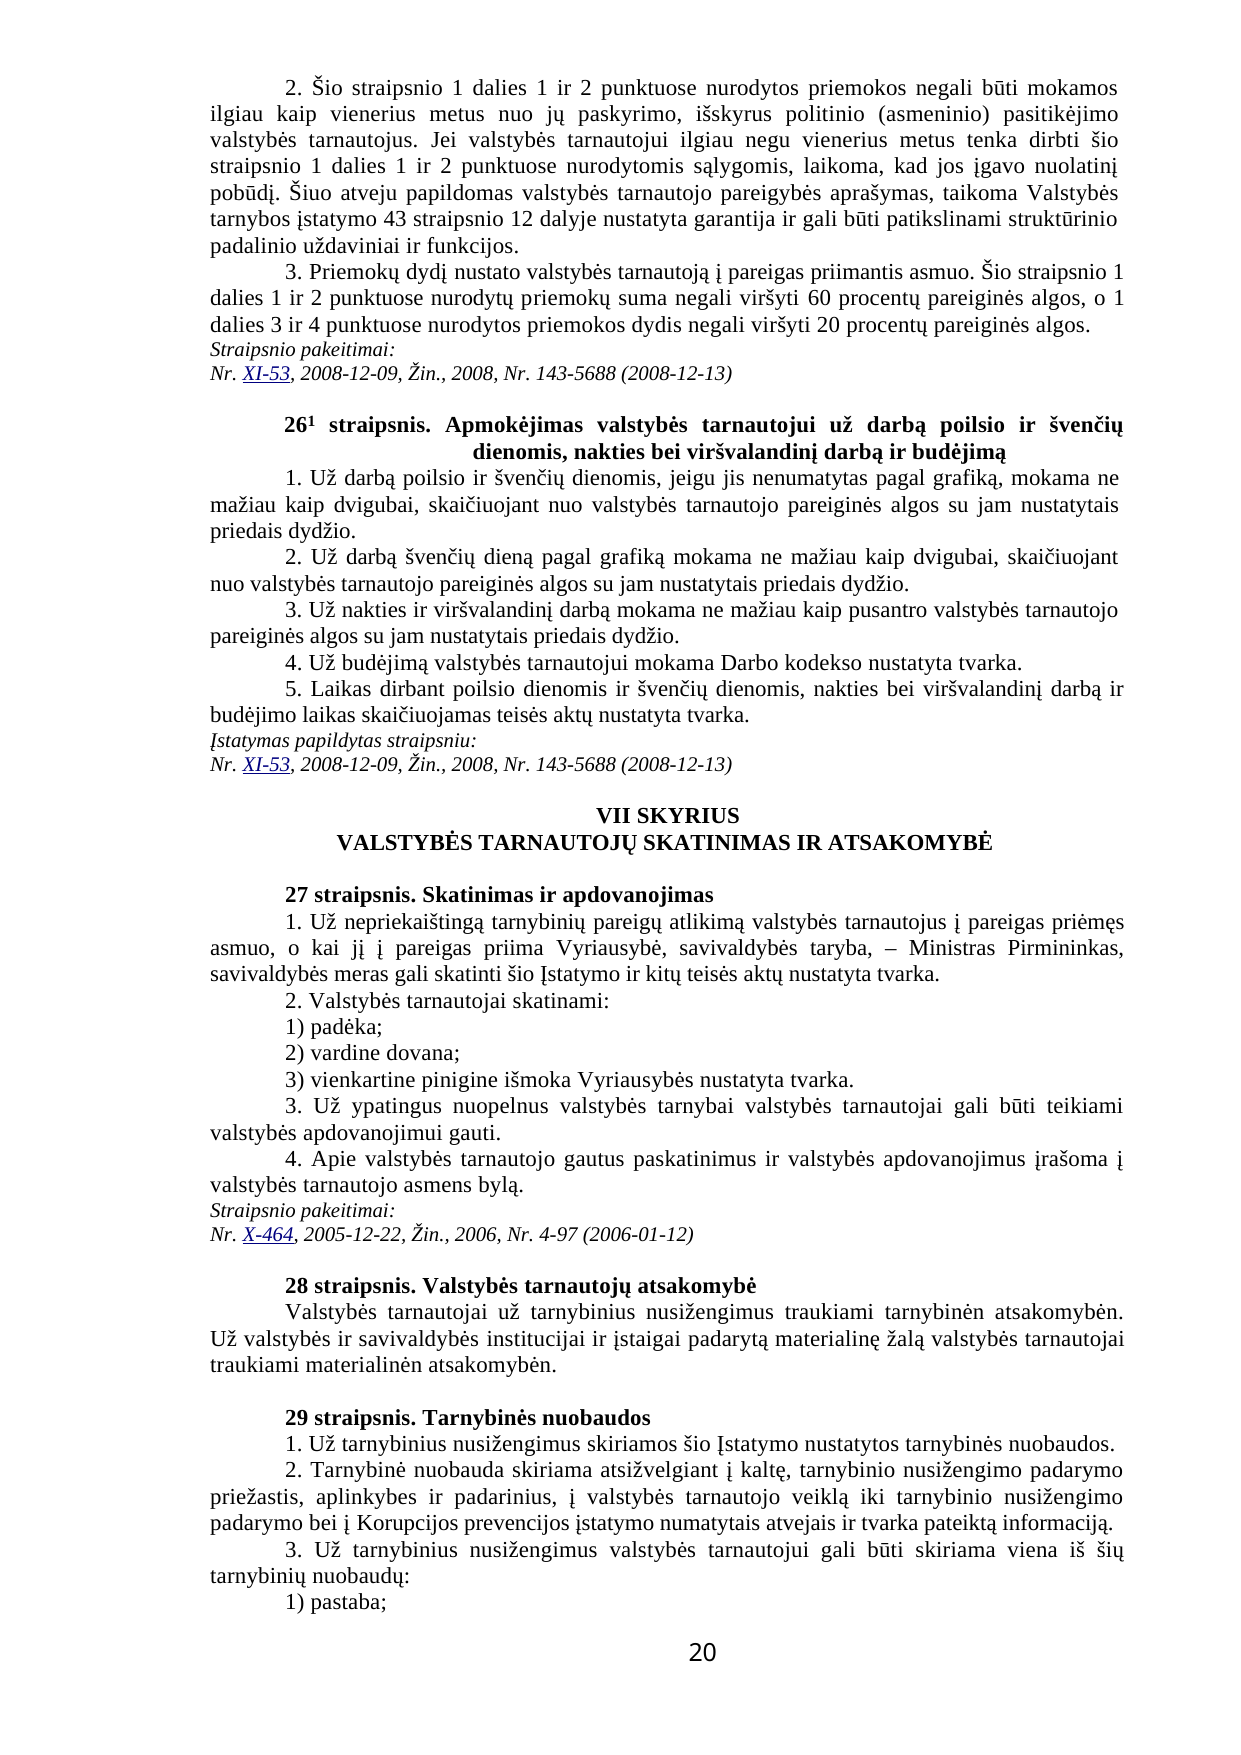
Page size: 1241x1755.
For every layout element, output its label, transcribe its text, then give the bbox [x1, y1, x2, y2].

text 3. Už nakties ir viršvalandinį darbą mokama ne mažiau kaip pusantro valstybės tarnautojo pareiginės algos su jam nustatytais priedais dydžio. [210, 596, 1120, 649]
text 1. Už nepriekaištingą tarnybinių pareigų atlikimą valstybės tarnautojus į pareigas priėmęs asmuo, o kai jį į pareigas priima Vyriausybė, savivaldybės taryba, – Ministras Pirmininkas, savivaldybės meras gali skatinti šio Įstatymo ir kitų teisės aktų nustatyta tvarka. [210, 908, 1126, 987]
text 2. Už darbą švenčių dieną pagal grafiką mokama ne mažiau kaip dvigubai, skaičiuojant nuo valstybės tarnautojo pareiginės algos su jam nustatytais priedais dydžio. [210, 543, 1120, 596]
text 4. Už budėjimą valstybės tarnautojui mokama Darbo kodekso nustatyta tvarka. [210, 649, 1120, 675]
text Straipsnio pakeitimai: [210, 1198, 1126, 1222]
text 2. Tarnybinė nuobauda skiriama atsižvelgiant į kaltę, tarnybinio nusižengimo padarymo priežastis, aplinkybes ir padarinius, į valstybės tarnautojo veiklą iki tarnybinio nusižengimo padarymo bei į Korupcijos prevencijos įstatymo numatytais atvejais ir tvarka pateiktą informaciją. [210, 1457, 1126, 1536]
text 261 straipsnis. Apmokėjimas valstybės tarnautojui už darbą poilsio ir švenčių dienomis, nakties bei viršvalandinį darbą ir budėjimą [284, 412, 1126, 464]
text Nr. X-464, 2005-12-22, Žin., 2006, Nr. 4-97 (2006-01-12) [210, 1222, 1120, 1246]
text Įstatymas papildytas straipsniu: [210, 728, 1126, 752]
text 27 straipsnis. Skatinimas ir apdovanojimas [210, 881, 1126, 908]
text Nr. XI-53, 2008-12-09, Žin., 2008, Nr. 143-5688 (2008-12-13) [210, 361, 1120, 385]
subtitle VALSTYBĖS TARNAUTOJŲ SKATINIMAS IR ATSAKOMYBĖ [210, 829, 1126, 855]
text 1. Už darbą poilsio ir švenčių dienomis, jeigu jis nenumatytas pagal grafiką, mokama ne mažiau kaip dvigubai, skaičiuojant nuo valstybės tarnautojo pareiginės algos su jam nustatytais priedais dydžio. [210, 464, 1120, 543]
text 2. Valstybės tarnautojai skatinami: [210, 987, 1126, 1013]
text 3. Už tarnybinius nusižengimus valstybės tarnautojui gali būti skiriama viena iš šių tarnybinių nuobaudų: [210, 1536, 1126, 1588]
text 2. Šio straipsnio 1 dalies 1 ir 2 punktuose nurodytos priemokos negali būti mokamos ilgiau kaip vienerius metus nuo jų paskyrimo, išskyrus politinio (asmeninio) pasitikėjimo valstybės tarnautojus. Jei valstybės tarnautojui ilgiau negu vienerius metus tenka dirbti šio straipsnio 1 dalies 1 ir 2 punktuose nurodytomis sąlygomis, laikoma, kad jos įgavo nuolatinį pobūdį. Šiuo atveju papildomas valstybės tarnautojo pareigybės aprašymas, taikoma Valstybės tarnybos įstatymo 43 straipsnio 12 dalyje nustatyta garantija ir gali būti patikslinami struktūrinio padalinio uždaviniai ir funkcijos. [210, 73, 1120, 258]
text 3) vienkartine pinigine išmoka Vyriausybės nustatyta tvarka. [210, 1066, 1126, 1092]
text Straipsnio pakeitimai: [210, 337, 1126, 361]
text Valstybės tarnautojai už tarnybinius nusižengimus traukiami tarnybinėn atsakomybėn. Už valstybės ir savivaldybės institucijai ir įstaigai padarytą materialinę žalą valstybės tarnautojai traukiami materialinėn atsakomybėn. [210, 1298, 1126, 1377]
text 5. Laikas dirbant poilsio dienomis ir švenčių dienomis, nakties bei viršvalandinį darbą ir budėjimo laikas skaičiuojamas teisės aktų nustatyta tvarka. [210, 675, 1126, 728]
text Nr. XI-53, 2008-12-09, Žin., 2008, Nr. 143-5688 (2008-12-13) [210, 752, 1120, 776]
text 1. Už tarnybinius nusižengimus skiriamos šio Įstatymo nustatytos tarnybinės nuobaudos. [210, 1430, 1126, 1457]
text 3. Priemokų dydį nustato valstybės tarnautoją į pareigas priimantis asmuo. Šio straipsnio 1 dalies 1 ir 2 punktuose nurodytų priemokų suma negali viršyti 60 procentų pareiginės algos, o 1 dalies 3 ir 4 punktuose nurodytos priemokos dydis negali viršyti 20 procentų pareiginės algos. [210, 258, 1126, 337]
text 3. Už ypatingus nuopelnus valstybės tarnybai valstybės tarnautojai gali būti teikiami valstybės apdovanojimui gauti. [210, 1092, 1126, 1145]
text 1) padėka; [210, 1013, 1126, 1039]
text 29 straipsnis. Tarnybinės nuobaudos [210, 1404, 1126, 1430]
text 1) pastaba; [210, 1588, 1126, 1615]
subtitle VII SKYRIUS [210, 802, 1126, 829]
text 2) vardine dovana; [210, 1039, 1126, 1066]
text 4. Apie valstybės tarnautojo gautus paskatinimus ir valstybės apdovanojimus įrašoma į valstybės tarnautojo asmens bylą. [210, 1145, 1126, 1198]
text 28 straipsnis. Valstybės tarnautojų atsakomybė [210, 1272, 1126, 1298]
